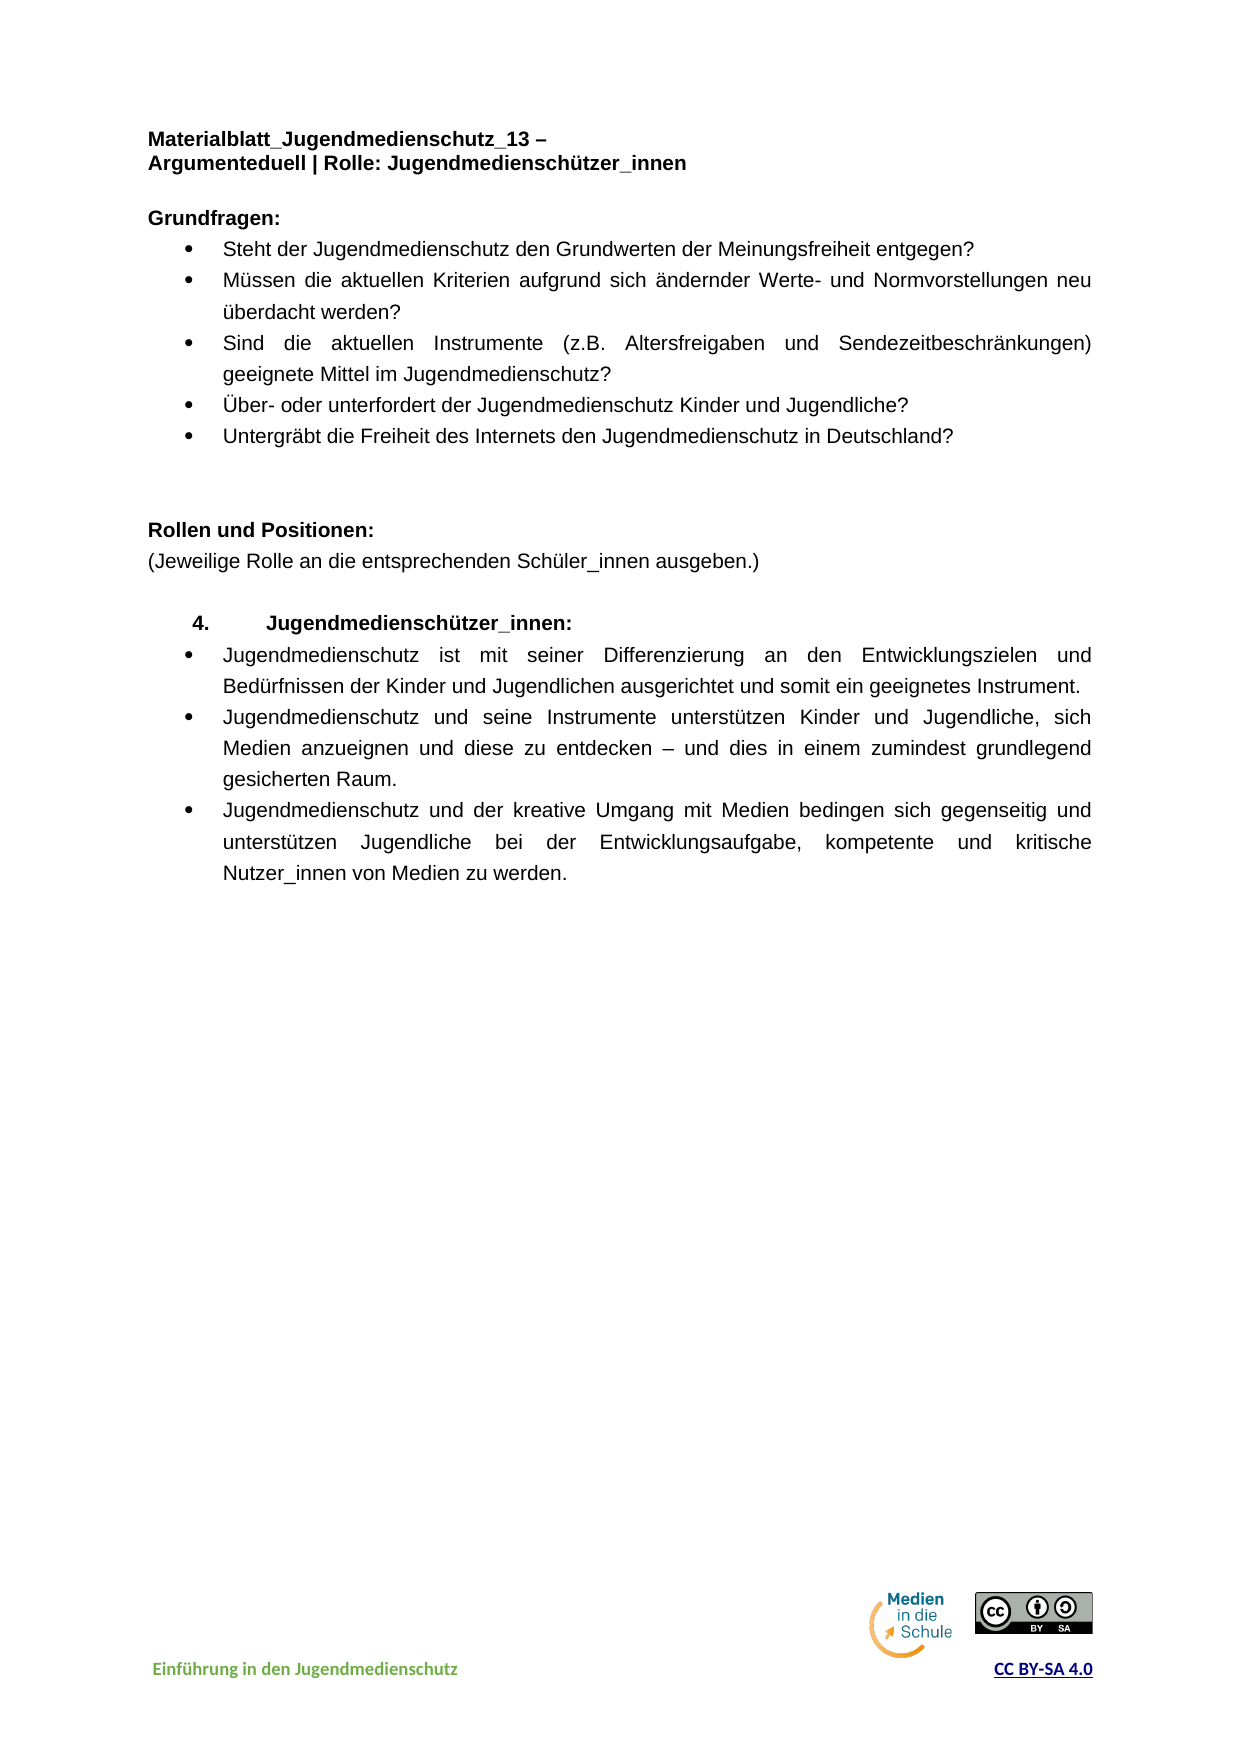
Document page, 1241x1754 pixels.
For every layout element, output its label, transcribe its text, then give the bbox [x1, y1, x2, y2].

list Jugendmedienschützer_innen: [192, 611, 1093, 635]
list Jugendmedienschutz und seine Instrumente unterstützen Kinder und Jugendliche, sich Medien anzueignen und diese zu entdecken – und dies in einem zumindest grundlegend gesicherten Raum. [185, 705, 1093, 791]
text Grundfragen: [148, 206, 1093, 230]
subtitle Argumenteduell | Rolle: Jugendmedienschützer_innen [148, 151, 1093, 175]
list Sind die aktuellen Instrumente (z.B. Altersfreigaben und Sendezeitbeschränkungen) geeignete Mittel im Jugendmedienschutz? [185, 331, 1093, 386]
list Über- oder unterfordert der Jugendmedienschutz Kinder und Jugendliche? [185, 393, 1093, 417]
list Jugendmedienschutz ist mit seiner Differenzierung an den Entwicklungszielen und Bedürfnissen der Kinder und Jugendlichen ausgerichtet und somit ein geeignetes Instrument. [185, 642, 1093, 698]
text (Jeweilige Rolle an die entsprechenden Schüler_innen ausgeben.) [148, 549, 1093, 573]
list Jugendmedienschutz und der kreative Umgang mit Medien bedingen sich gegenseitig und unterstützen Jugendliche bei der Entwicklungsaufgabe, kompetente und kritische Nutzer_innen von Medien zu werden. [185, 798, 1093, 885]
list Untergräbt die Freiheit des Internets den Jugendmedienschutz in Deutschland? [185, 424, 1093, 448]
list Müssen die aktuellen Kriterien aufgrund sich ändernder Werte- und Normvorstellungen neu überdacht werden? [185, 268, 1093, 323]
list Steht der Jugendmedienschutz den Grundwerten der Meinungsfreiheit entgegen? [185, 237, 1093, 261]
subtitle Materialblatt_Jugendmedienschutz_13 – [148, 127, 1093, 151]
text Rollen und Positionen: [148, 518, 1093, 542]
